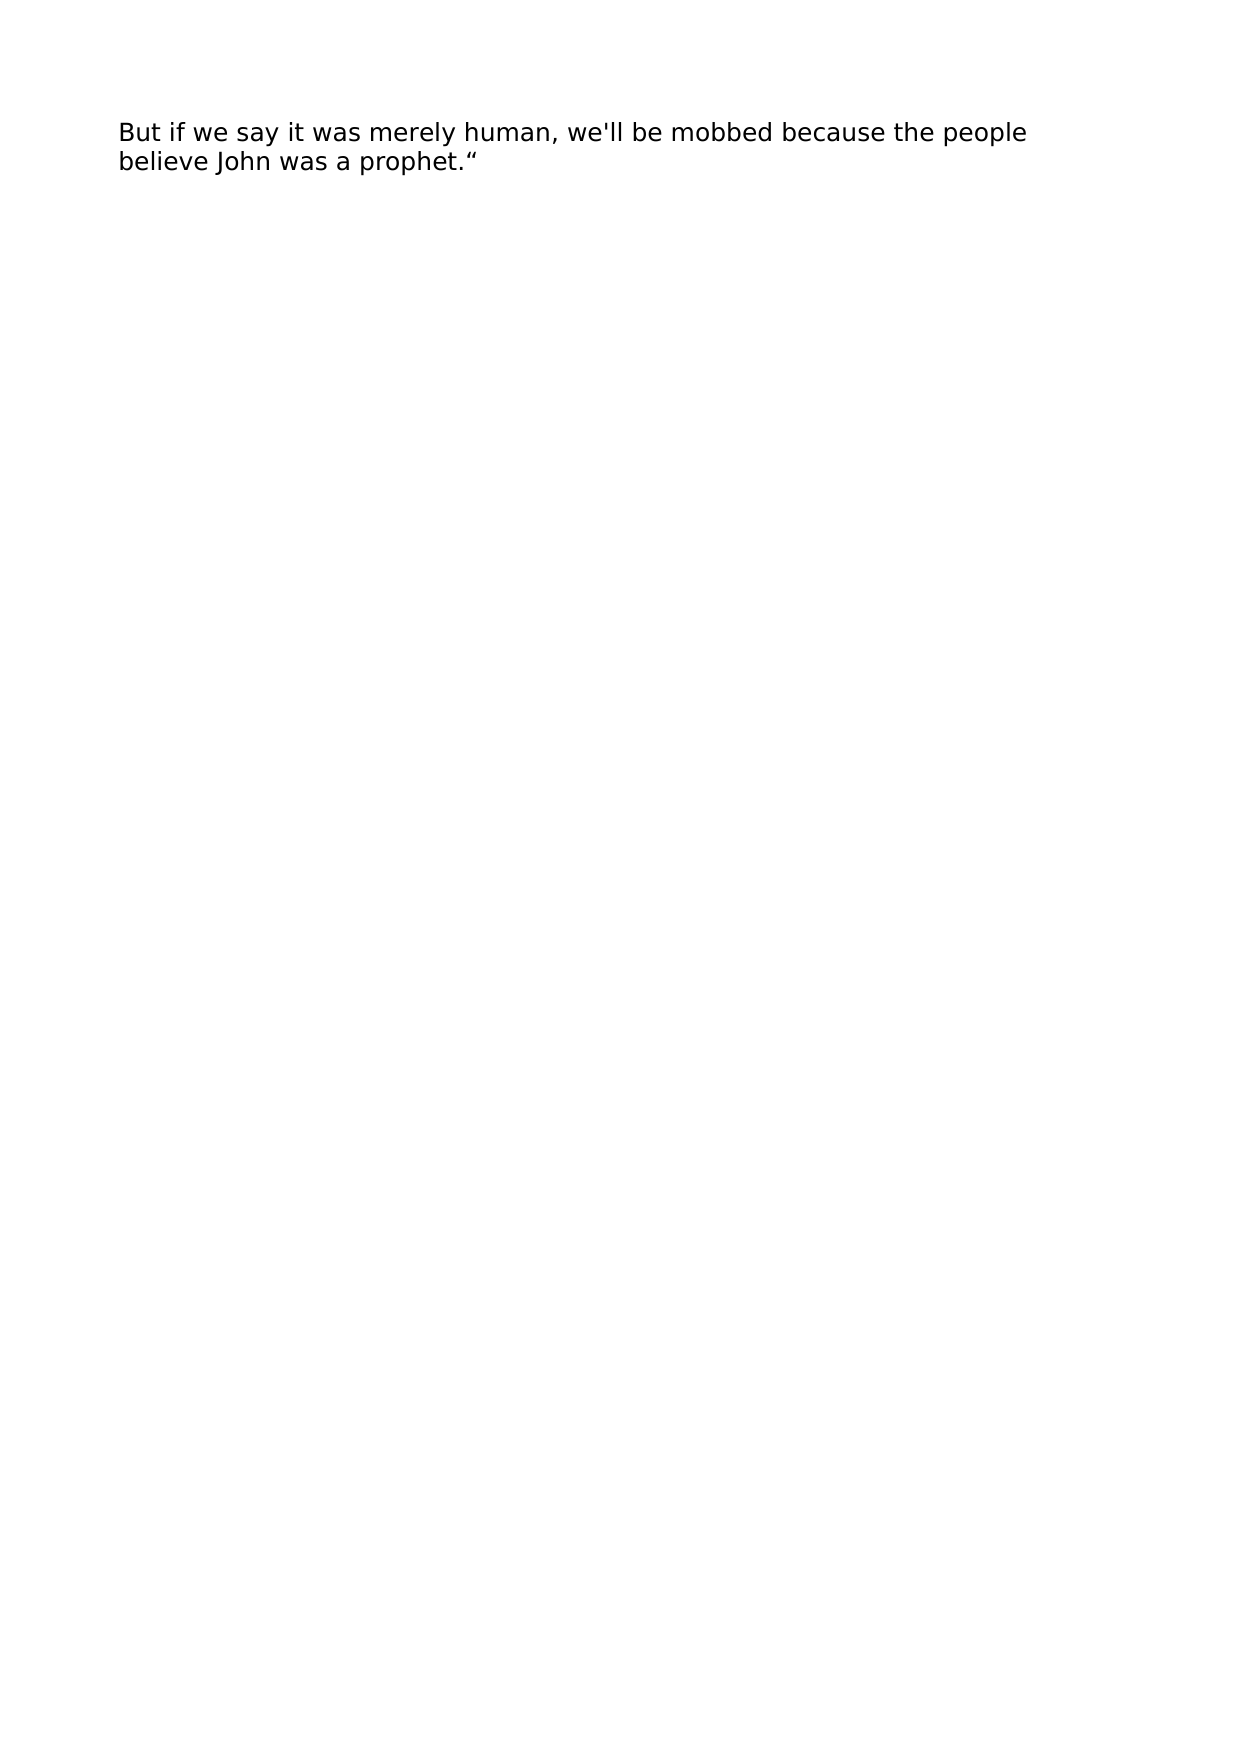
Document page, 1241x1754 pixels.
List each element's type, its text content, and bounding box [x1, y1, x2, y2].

text But if we say it was merely human, we'll be mobbed because the people believe John was a prophet.“ [118, 118, 1122, 176]
